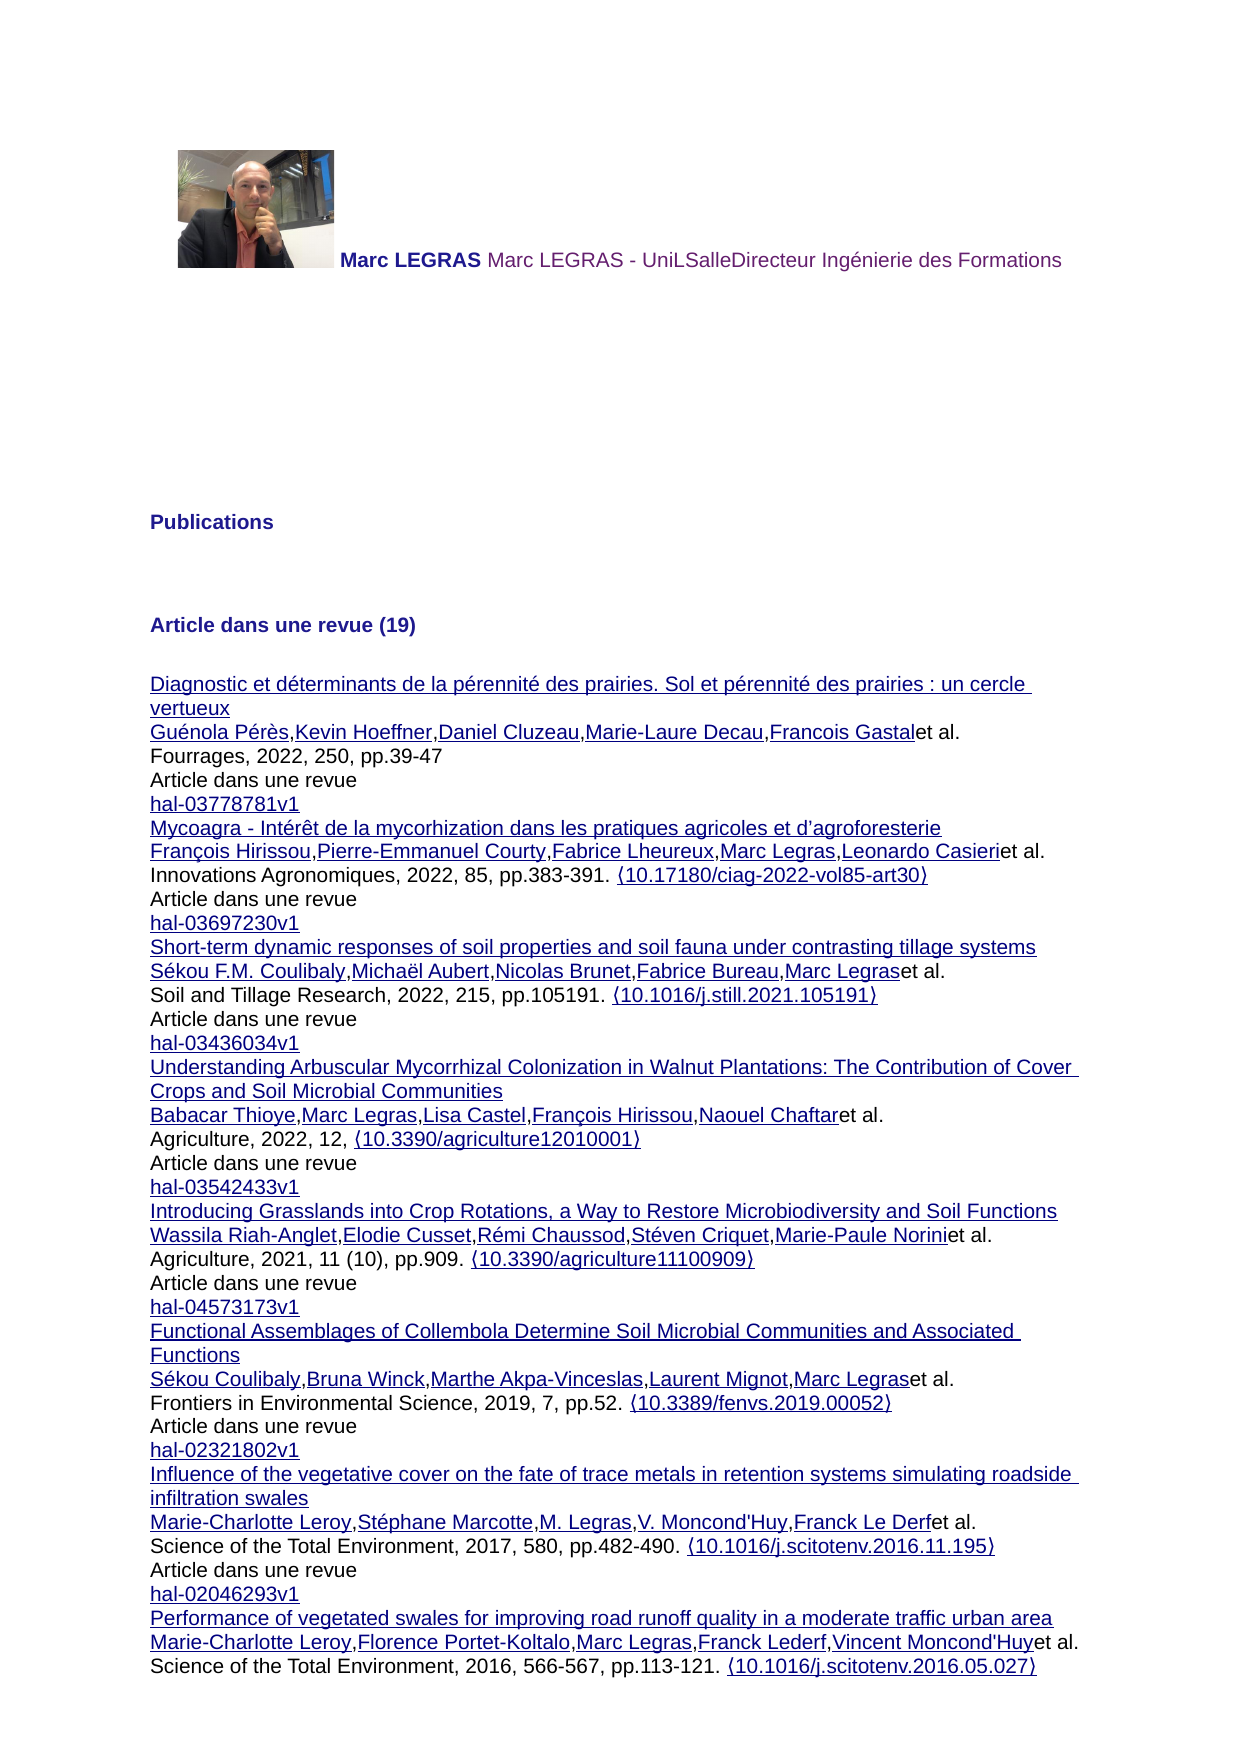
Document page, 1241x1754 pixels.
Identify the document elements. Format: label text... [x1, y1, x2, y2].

picture [177, 150, 335, 268]
subtitle Marc LEGRAS Marc LEGRAS - UniLSalleDirecteur Ingénierie des Formations [150, 150, 1090, 272]
table_cell Short-term dynamic responses of soil properties and soil fauna under contrasting tillage systems Sékou F.M. Coulibaly,Michaël Aubert,Nicolas Brunet,Fabrice Bureau,Marc Legraset al. Soil and Tillage Research, 2022, 215, pp.105191. ⟨10.1016/j.still.2021.105191⟩ Article dans une revue hal-03436034v1 [150, 935, 1090, 1055]
table_cell Influence of the vegetative cover on the fate of trace metals in retention systems simulating roadside infiltration swales Marie-Charlotte Leroy,Stéphane Marcotte,M. Legras,V. Moncond'Huy,Franck Le Derfet al. Science of the Total Environment, 2017, 580, pp.482-490. ⟨10.1016/j.scitotenv.2016.11.195⟩ Article dans une revue hal-02046293v1 [150, 1462, 1090, 1606]
subtitle Article dans une revue (19) [150, 613, 1090, 637]
table_cell Introducing Grasslands into Crop Rotations, a Way to Restore Microbiodiversity and Soil Functions Wassila Riah-Anglet,Elodie Cusset,Rémi Chaussod,Stéven Criquet,Marie-Paule Noriniet al. Agriculture, 2021, 11 (10), pp.909. ⟨10.3390/agriculture11100909⟩ Article dans une revue hal-04573173v1 [150, 1199, 1090, 1318]
table_header Diagnostic et déterminants de la pérennité des prairies. Sol et pérennité des prairies : un cercle vertueux Guénola Pérès,Kevin Hoeffner,Daniel Cluzeau,Marie-Laure Decau,Francois Gastalet al. Fourrages, 2022, 250, pp.39-47 Article dans une revue hal-03778781v1 [150, 672, 1090, 815]
table_cell Mycoagra - Intérêt de la mycorhization dans les pratiques agricoles et d’agroforesterie François Hirissou,Pierre-Emmanuel Courty,Fabrice Lheureux,Marc Legras,Leonardo Casieriet al. Innovations Agronomiques, 2022, 85, pp.383-391. ⟨10.17180/ciag-2022-vol85-art30⟩ Article dans une revue hal-03697230v1 [150, 815, 1090, 935]
table_cell Understanding Arbuscular Mycorrhizal Colonization in Walnut Plantations: The Contribution of Cover Crops and Soil Microbial Communities Babacar Thioye,Marc Legras,Lisa Castel,François Hirissou,Naouel Chaftaret al. Agriculture, 2022, 12, ⟨10.3390/agriculture12010001⟩ Article dans une revue hal-03542433v1 [150, 1055, 1090, 1199]
table_cell Functional Assemblages of Collembola Determine Soil Microbial Communities and Associated Functions Sékou Coulibaly,Bruna Winck,Marthe Akpa-Vinceslas,Laurent Mignot,Marc Legraset al. Frontiers in Environmental Science, 2019, 7, pp.52. ⟨10.3389/fenvs.2019.00052⟩ Article dans une revue hal-02321802v1 [150, 1319, 1090, 1462]
subtitle Publications [150, 510, 1090, 534]
table_cell Performance of vegetated swales for improving road runoff quality in a moderate traffic urban area Marie-Charlotte Leroy,Florence Portet-Koltalo,Marc Legras,Franck Lederf,Vincent Moncond'Huyet al. Science of the Total Environment, 2016, 566-567, pp.113-121. ⟨10.1016/j.scitotenv.2016.05.027⟩ [150, 1606, 1090, 1678]
